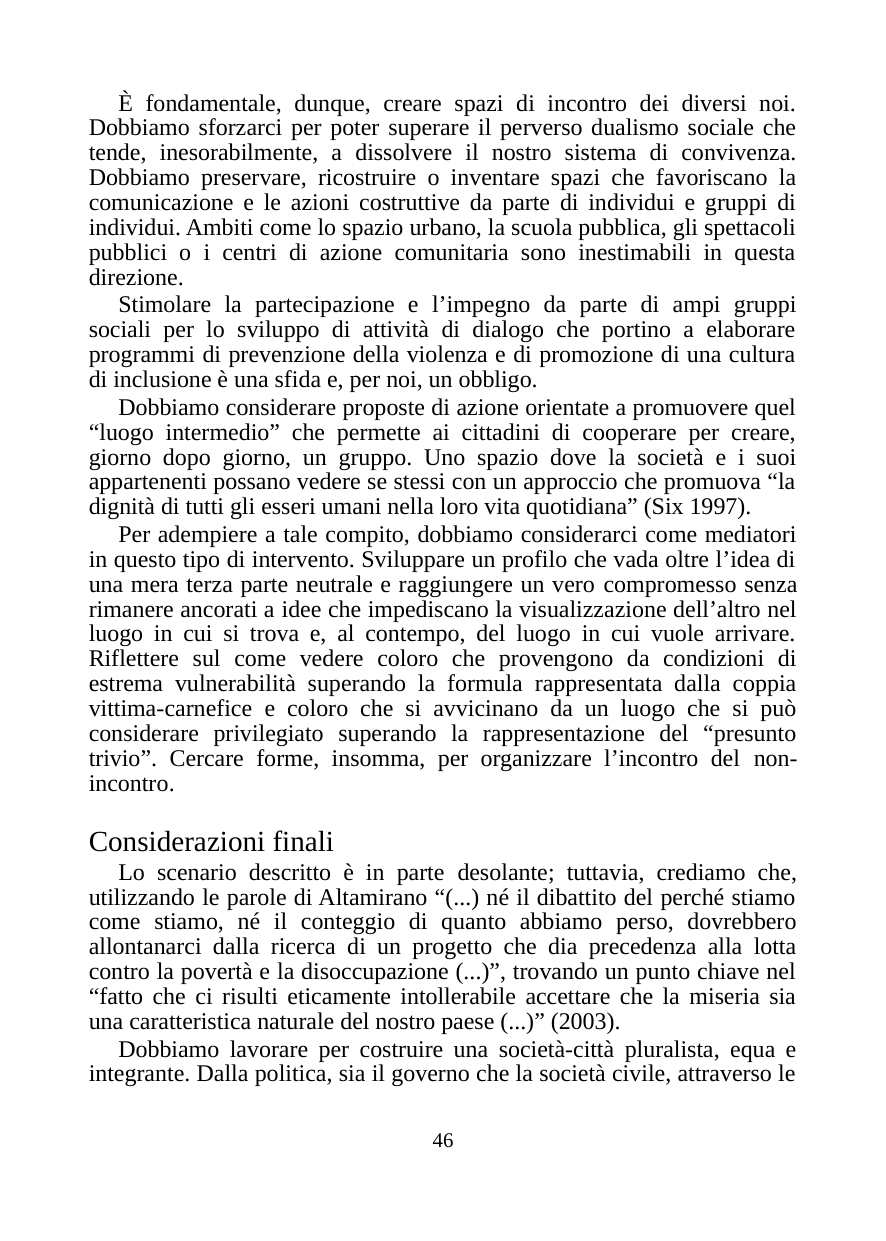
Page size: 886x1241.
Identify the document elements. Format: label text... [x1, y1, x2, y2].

text Dobbiamo lavorare per costruire una società-città pluralista, equa e integrante. Dalla politica, sia il governo che la società civile, attraverso le [88, 1034, 797, 1087]
text Dobbiamo considerare proposte di azione orientate a promuovere quel “luogo intermedio” che permette ai cittadini di cooperare per creare, giorno dopo giorno, un gruppo. Uno spazio dove la società e i suoi appartenenti possano vedere se stessi con un approccio che promuova “la dignità di tutti gli esseri umani nella loro vita quotidiana” (Six 1997). [88, 393, 797, 520]
text È fondamentale, dunque, creare spazi di incontro dei diversi noi. Dobbiamo sforzarci per poter superare il perverso dualismo sociale che tende, inesorabilmente, a dissolvere il nostro sistema di convivenza. Dobbiamo preservare, ricostruire o inventare spazi che favoriscano la comunicazione e le azioni costruttive da parte di individui e gruppi di individui. Ambiti come lo spazio urbano, la scuola pubblica, gli spettacoli pubblici o i centri di azione comunitaria sono inestimabili in questa direzione. [88, 88, 797, 290]
text Stimolare la partecipazione e l’impegno da parte di ampi gruppi sociali per lo sviluppo di attività di dialogo che portino a elaborare programmi di prevenzione della violenza e di promozione di una cultura di inclusione è una sfida e, per noi, un obbligo. [88, 290, 797, 393]
text Considerazioni finali [88, 824, 797, 858]
text Lo scenario descritto è in parte desolante; tuttavia, crediamo che, utilizzando le parole di Altamirano “(...) né il dibattito del perché stiamo come stiamo, né il conteggio di quanto abbiamo perso, dovrebbero allontanarci dalla ricerca di un progetto che dia precedenza alla lotta contro la povertà e la disoccupazione (...)”, trovando un punto chiave nel “fatto che ci risulti eticamente intollerabile accettare che la miseria sia una caratteristica naturale del nostro paese (...)” (2003). [88, 858, 797, 1034]
text Per adempiere a tale compito, dobbiamo considerarci come mediatori in questo tipo di intervento. Sviluppare un profilo che vada oltre l’idea di una mera terza parte neutrale e raggiungere un vero compromesso senza rimanere ancorati a idee che impediscano la visualizzazione dell’altro nel luogo in cui si trova e, al contempo, del luogo in cui vuole arrivare. Riflettere sul come vedere coloro che provengono da condizioni di estrema vulnerabilità superando la formula rappresentata dalla coppia vittima-carnefice e coloro che si avvicinano da un luogo che si può considerare privilegiato superando la rappresentazione del “presunto trivio”. Cercare forme, insomma, per organizzare l’incontro del non-incontro. [88, 520, 797, 796]
